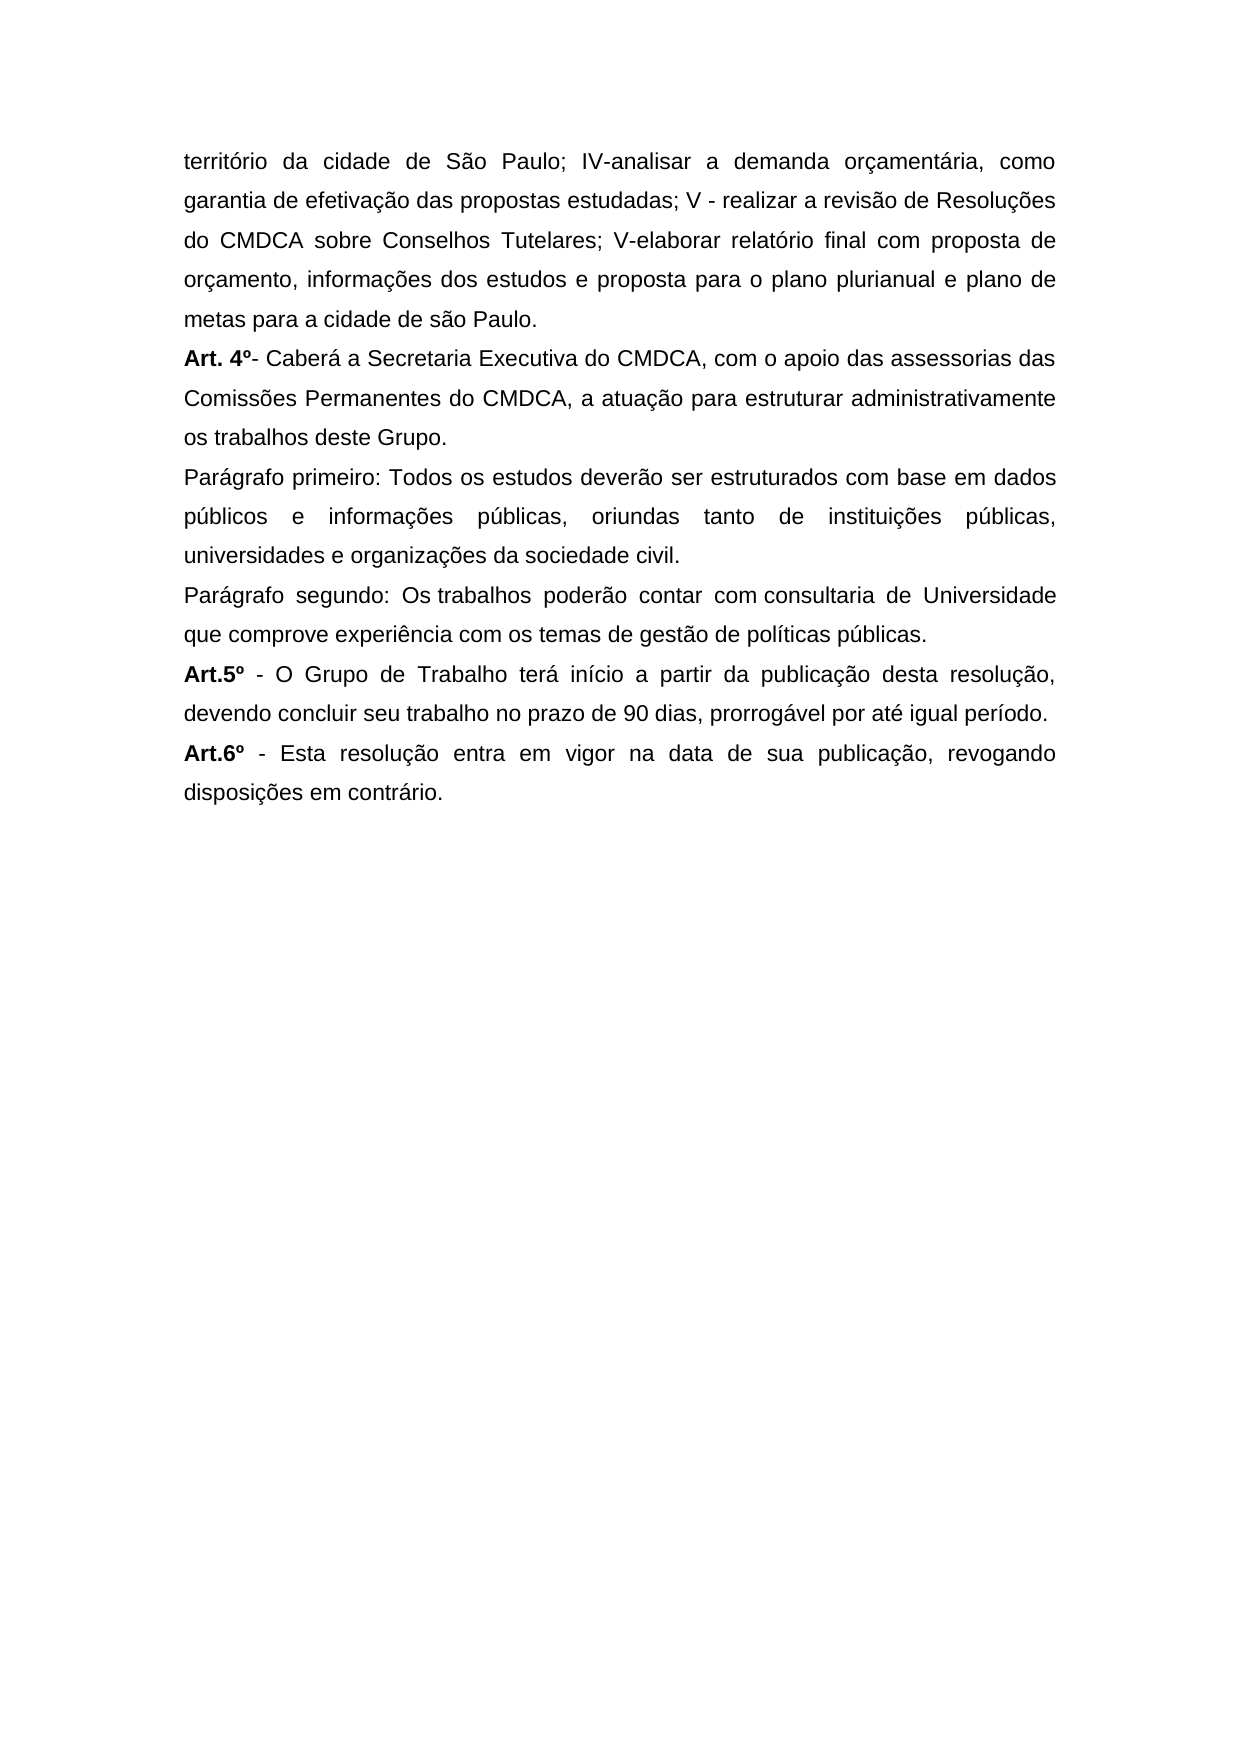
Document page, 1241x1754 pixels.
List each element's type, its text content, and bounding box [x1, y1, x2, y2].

text Art. 4º- Caberá a Secretaria Executiva do CMDCA, com o apoio das assessorias das Comissões Permanentes do CMDCA, a atuação para estruturar administrativamente os trabalhos deste Grupo. [183, 345, 1057, 450]
text território da cidade de São Paulo; IV-analisar a demanda orçamentária, como garantia de efetivação das propostas estudadas; V - realizar a revisão de Resoluções do CMDCA sobre Conselhos Tutelares; V-elaborar relatório final com proposta de orçamento, informações dos estudos e proposta para o plano plurianual e plano de metas para a cidade de são Paulo. [183, 148, 1057, 332]
text Parágrafo segundo: Os trabalhos poderão contar com consultaria de Universidade que comprove experiência com os temas de gestão de políticas públicas. [183, 582, 1057, 648]
text Art.5º - O Grupo de Trabalho terá início a partir da publicação desta resolução, devendo concluir seu trabalho no prazo de 90 dias, prorrogável por até igual período. [183, 661, 1057, 727]
text Parágrafo primeiro: Todos os estudos deverão ser estruturados com base em dados públicos e informações públicas, oriundas tanto de instituições públicas, universidades e organizações da sociedade civil. [183, 463, 1057, 569]
text Art.6º - Esta resolução entra em vigor na data de sua publicação, revogando disposições em contrário. [183, 740, 1057, 806]
